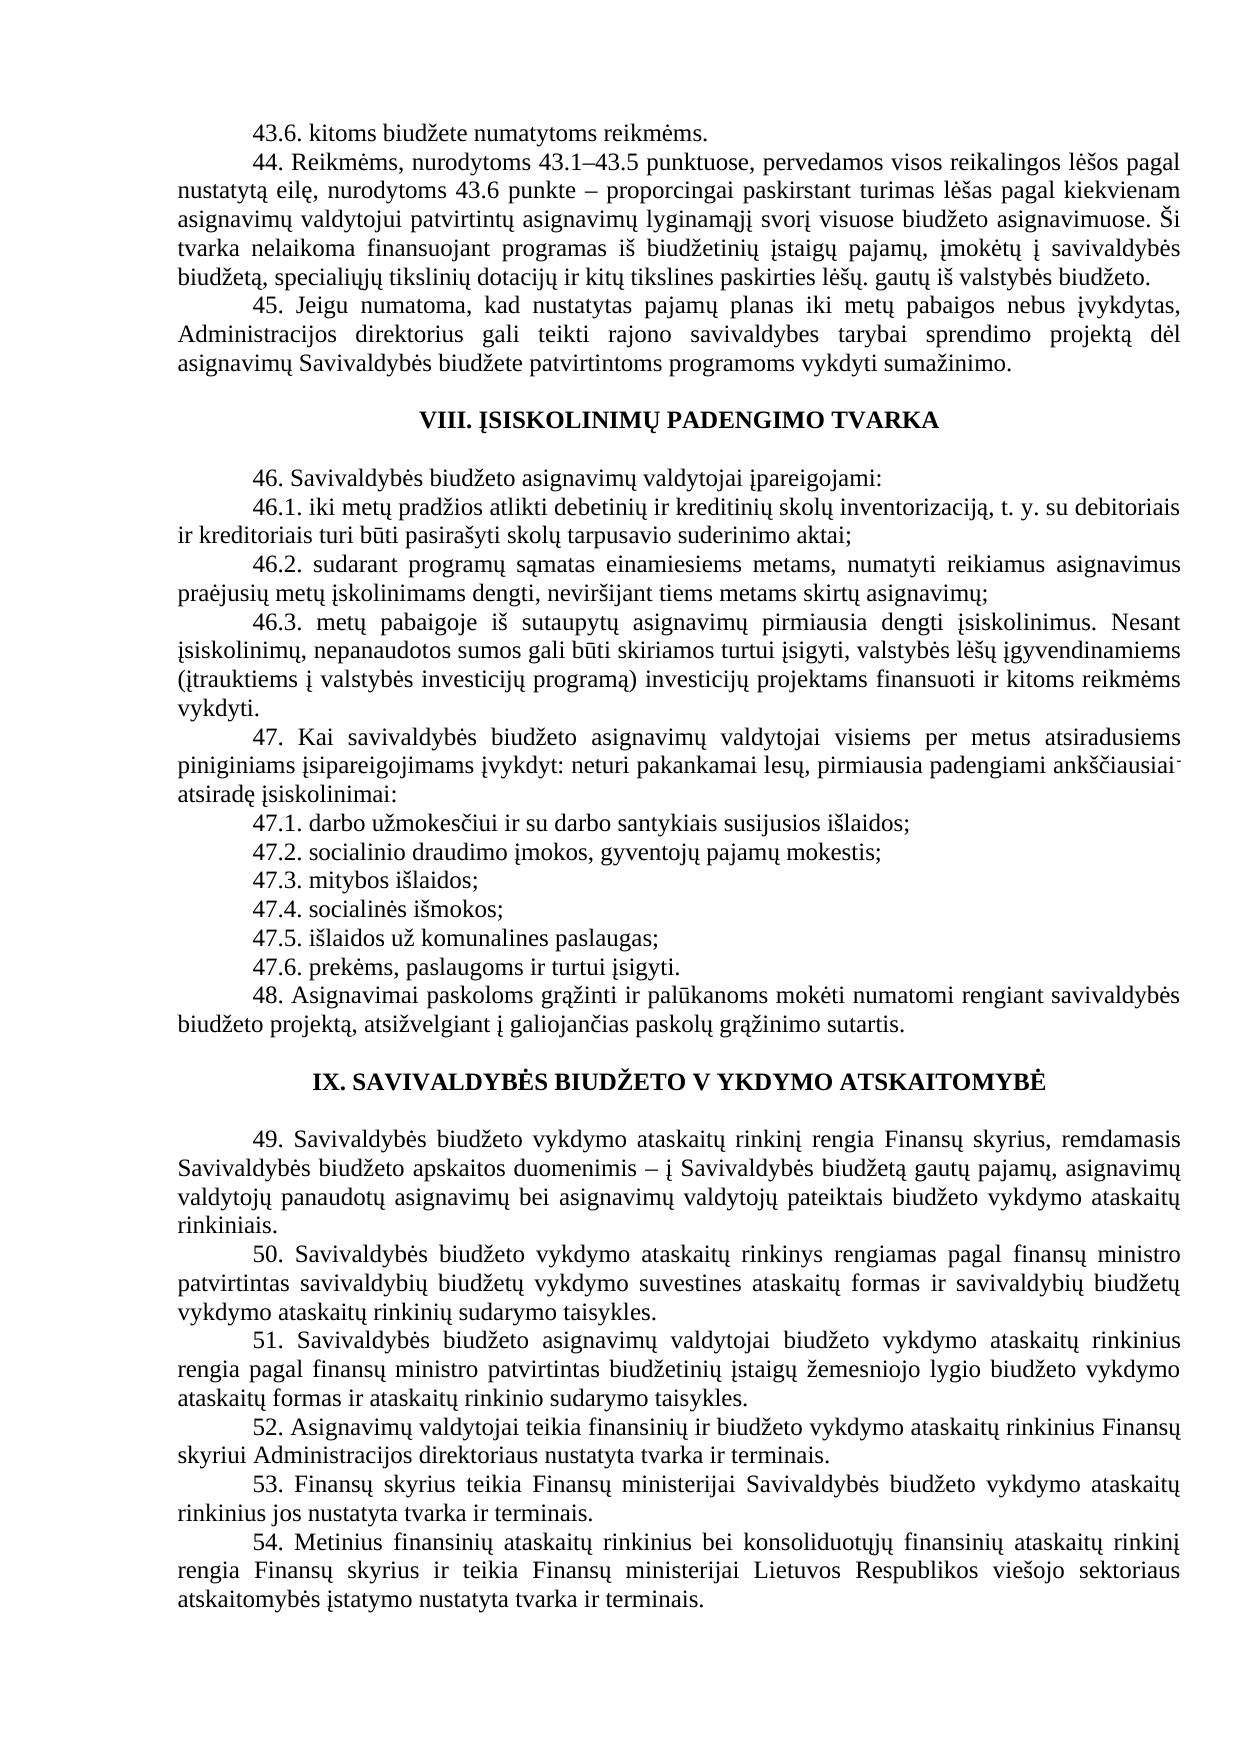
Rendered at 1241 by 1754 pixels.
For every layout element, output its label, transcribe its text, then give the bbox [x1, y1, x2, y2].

text 49. Savivaldybės biudžeto vykdymo ataskaitų rinkinį rengia Finansų skyrius, remdamasis Savivaldybės biudžeto apskaitos duomenimis – į Savivaldybės biudžetą gautų pajamų, asignavimų valdytojų panaudotų asignavimų bei asignavimų valdytojų pateiktais biudžeto vykdymo ataskaitų rinkiniais. [177, 1124, 1181, 1239]
text 45. Jeigu numatoma, kad nustatytas pajamų planas iki metų pabaigos nebus įvykdytas, Administracijos direktorius gali teikti rajono savivaldybes tarybai sprendimo projektą dėl asignavimų Savivaldybės biudžete patvirtintoms programoms vykdyti sumažinimo. [177, 291, 1181, 377]
text 46.1. iki metų pradžios atlikti debetinių ir kreditinių skolų inventorizaciją, t. y. su debitoriais ir kreditoriais turi būti pasirašyti skolų tarpusavio suderinimo aktai; [177, 492, 1181, 549]
text 48. Asignavimai paskoloms grąžinti ir palūkanoms mokėti numatomi rengiant savivaldybės biudžeto projektą, atsižvelgiant į galiojančias paskolų grąžinimo sutartis. [177, 981, 1181, 1038]
text 46. Savivaldybės biudžeto asignavimų valdytojai įpareigojami: [177, 463, 1181, 492]
text 47.6. prekėms, paslaugoms ir turtui įsigyti. [177, 952, 1181, 981]
text 47.5. išlaidos už komunalines paslaugas; [177, 923, 1181, 952]
text IX. SAVIVALDYBĖS BIUDŽETO V YKDYMO ATSKAITOMYBĖ [177, 1067, 1181, 1096]
text 47.4. socialinės išmokos; [177, 894, 1181, 923]
text 47. Kai savivaldybės biudžeto asignavimų valdytojai visiems per metus atsiradusiems piniginiams įsipareigojimams įvykdyt: neturi pakankamai lesų, pirmiausia padengiami ankščiausiai- atsiradę įsiskolinimai: [177, 722, 1181, 808]
text 43.6. kitoms biudžete numatytoms reikmėms. [177, 118, 1181, 147]
text VIII. ĮSISKOLINIMŲ PADENGIMO TVARKA [177, 406, 1181, 434]
text 47.1. darbo užmokesčiui ir su darbo santykiais susijusios išlaidos; [177, 808, 1181, 837]
text 52. Asignavimų valdytojai teikia finansinių ir biudžeto vykdymo ataskaitų rinkinius Finansų skyriui Administracijos direktoriaus nustatyta tvarka ir terminais. [177, 1412, 1181, 1469]
text 53. Finansų skyrius teikia Finansų ministerijai Savivaldybės biudžeto vykdymo ataskaitų rinkinius jos nustatyta tvarka ir terminais. [177, 1469, 1181, 1527]
text 50. Savivaldybės biudžeto vykdymo ataskaitų rinkinys rengiamas pagal finansų ministro patvirtintas savivaldybių biudžetų vykdymo suvestines ataskaitų formas ir savivaldybių biudžetų vykdymo ataskaitų rinkinių sudarymo taisykles. [177, 1239, 1181, 1326]
text 44. Reikmėms, nurodytoms 43.1–43.5 punktuose, pervedamos visos reikalingos lėšos pagal nustatytą eilę, nurodytoms 43.6 punkte – proporcingai paskirstant turimas lėšas pagal kiekvienam asignavimų valdytojui patvirtintų asignavimų lyginamąjį svorį visuose biudžeto asignavimuose. Ši tvarka nelaikoma finansuojant programas iš biudžetinių įstaigų pajamų, įmokėtų į savivaldybės biudžetą, specialiųjų tikslinių dotacijų ir kitų tikslines paskirties lėšų. gautų iš valstybės biudžeto. [177, 147, 1181, 291]
text 47.3. mitybos išlaidos; [177, 866, 1181, 894]
text 54. Metinius finansinių ataskaitų rinkinius bei konsoliduotųjų finansinių ataskaitų rinkinį rengia Finansų skyrius ir teikia Finansų ministerijai Lietuvos Respublikos viešojo sektoriaus atskaitomybės įstatymo nustatyta tvarka ir terminais. [177, 1527, 1181, 1613]
text 51. Savivaldybės biudžeto asignavimų valdytojai biudžeto vykdymo ataskaitų rinkinius rengia pagal finansų ministro patvirtintas biudžetinių įstaigų žemesniojo lygio biudžeto vykdymo ataskaitų formas ir ataskaitų rinkinio sudarymo taisykles. [177, 1326, 1181, 1412]
text 46.3. metų pabaigoje iš sutaupytų asignavimų pirmiausia dengti įsiskolinimus. Nesant įsiskolinimų, nepanaudotos sumos gali būti skiriamos turtui įsigyti, valstybės lėšų įgyvendinamiems (įtrauktiems į valstybės investicijų programą) investicijų projektams finansuoti ir kitoms reikmėms vykdyti. [177, 607, 1181, 722]
text 47.2. socialinio draudimo įmokos, gyventojų pajamų mokestis; [177, 837, 1181, 866]
text 46.2. sudarant programų sąmatas einamiesiems metams, numatyti reikiamus asignavimus praėjusių metų įskolinimams dengti, neviršijant tiems metams skirtų asignavimų; [177, 549, 1181, 607]
